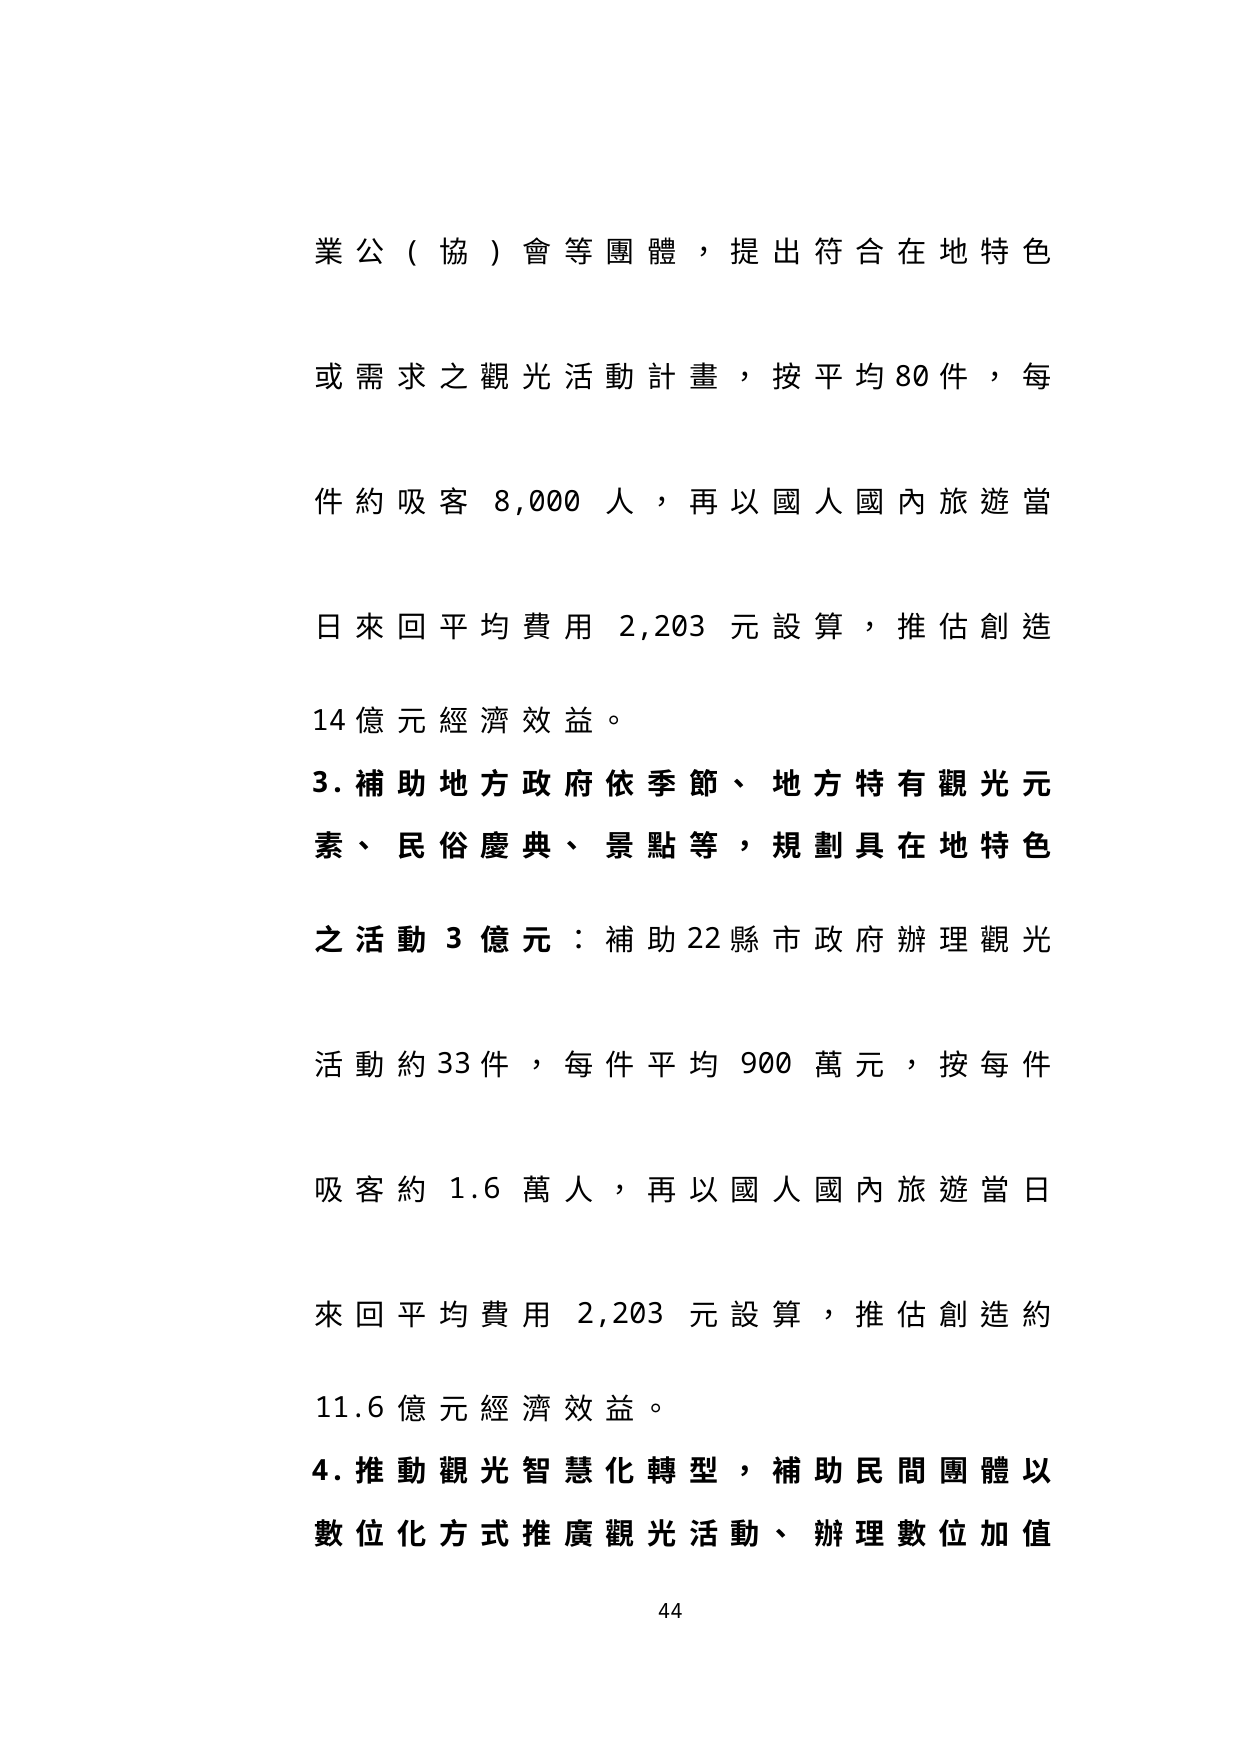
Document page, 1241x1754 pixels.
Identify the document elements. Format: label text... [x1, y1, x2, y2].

text 4.推動觀光智慧化轉型，補助民間團體以數位化方式推廣觀光活動、辦理數位加值體驗及觀光影音資料庫建置等經費2億元：補助辦理服務行動化、體驗立體化、觀光大數據平台等科技應用服務經費1億2,000萬元、國家風景區景點智慧化及數位體驗應用環境提升4,000萬元、觀光產業數位服務提升暨網絡資訊整合計畫1,000萬元、建置觀光大數據平台2,000萬元、智慧觀光推動計畫1,000萬元。 [271, 1427, 1058, 1552]
text 3.補助地方政府依季節、地方特有觀光元素、民俗慶典、景點等，規劃具在地特色之活動3億元：補助22縣市政府辦理觀光活動約33件，每件平均900萬元，按每件吸客約1.6萬人，再以國人國內旅遊當日來回平均費用2,203元設算，推估創造約11.6億元經濟效益。 [271, 740, 1058, 1427]
text 業公(協)會等團體，提出符合在地特色或需求之觀光活動計畫，按平均80件，每件約吸客8,000人，再以國人國內旅遊當日來回平均費用2,203元設算，推估創造14億元經濟效益。 [271, 177, 1058, 740]
